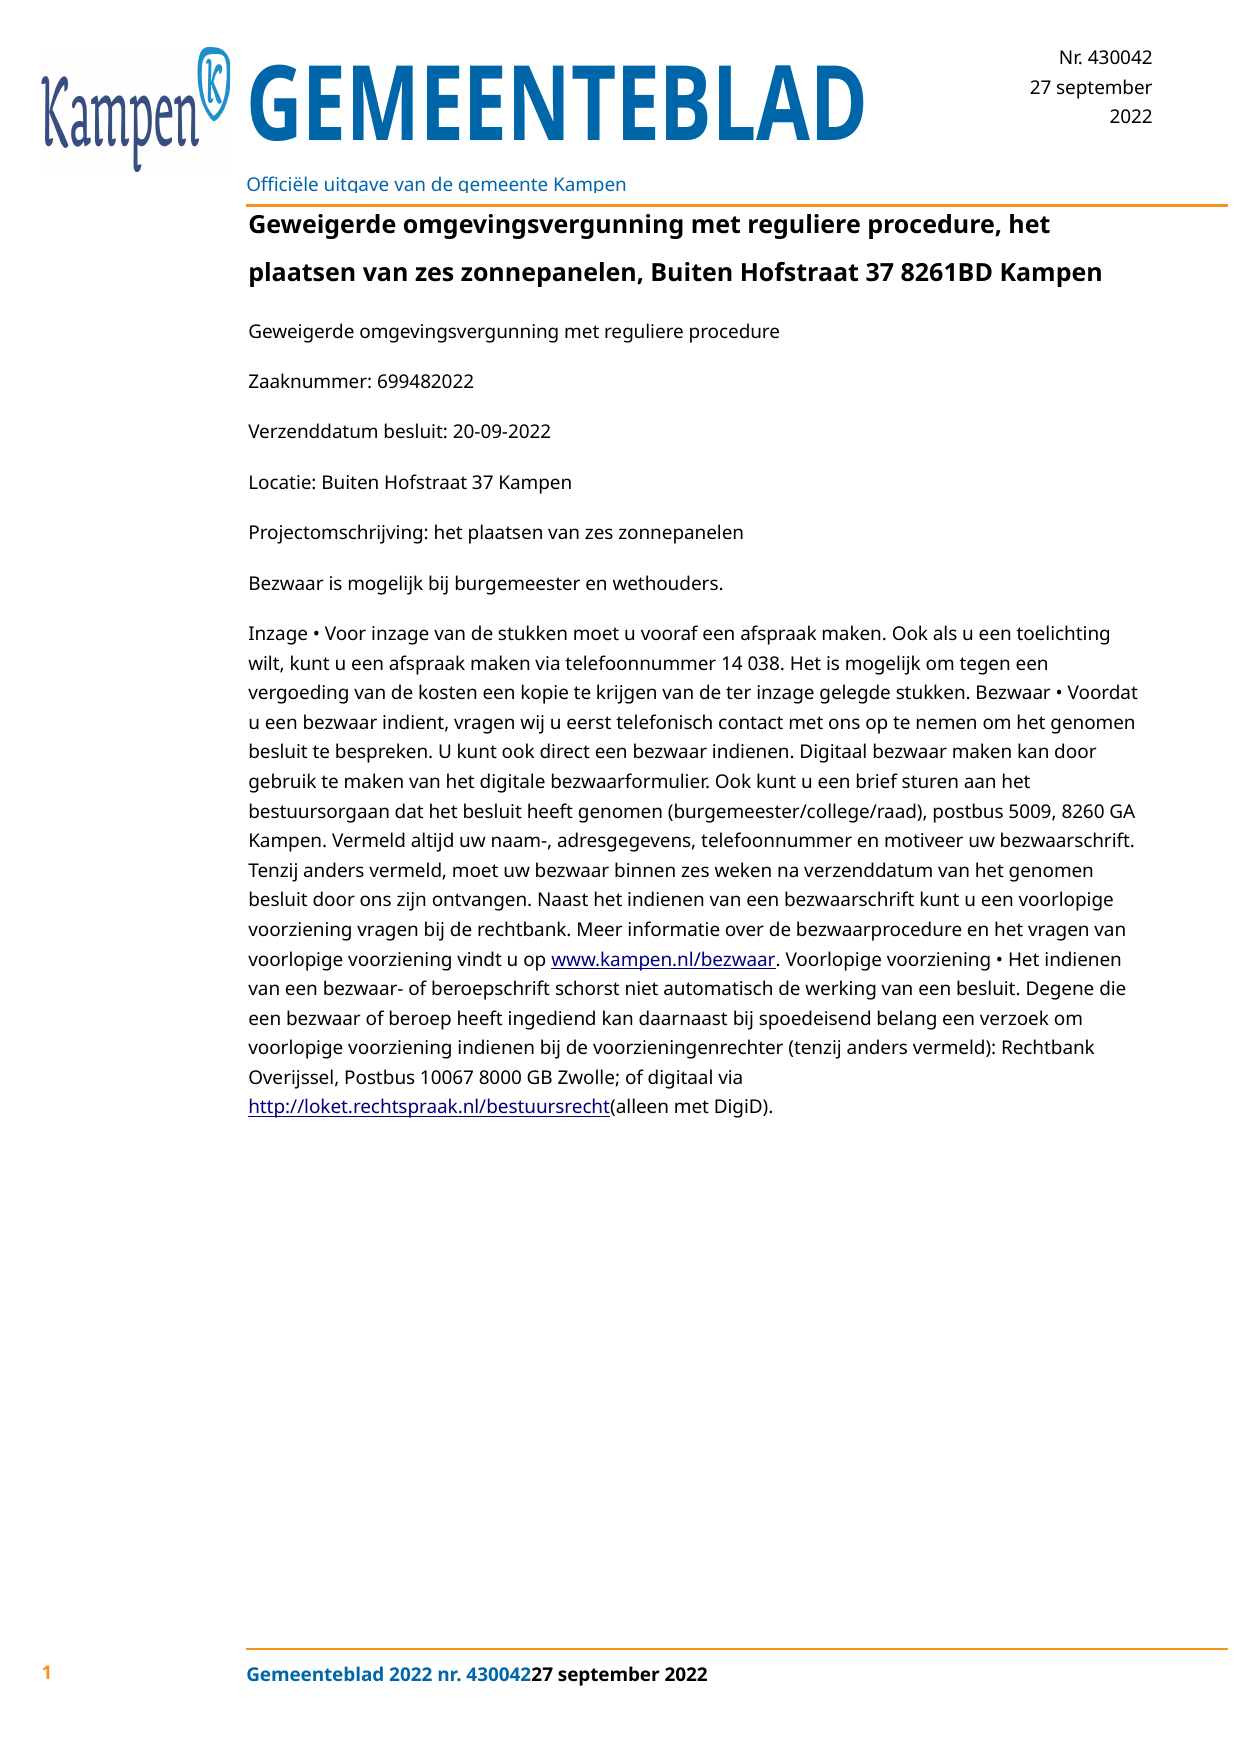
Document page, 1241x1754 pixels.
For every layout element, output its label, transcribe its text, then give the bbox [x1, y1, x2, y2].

picture [41, 47, 231, 172]
text Locatie: Buiten Hofstraat 37 Kampen [248, 469, 1152, 495]
text Bezwaar is mogelijk bij burgemeester en wethouders. [248, 570, 1152, 596]
text Geweigerde omgevingsvergunning met reguliere procedure [248, 318, 1152, 344]
text Verzenddatum besluit: 20-09-2022 [248, 419, 1152, 444]
text Geweigerde omgevingsvergunning met reguliere procedure, het plaatsen van zes zonnepanelen, Buiten Hofstraat 37 8261BD Kampen [248, 207, 1152, 288]
text Projectomschrijving: het plaatsen van zes zonnepanelen [248, 519, 1152, 545]
text Zaaknummer: 699482022 [248, 368, 1152, 394]
text Inzage • Voor inzage van de stukken moet u vooraf een afspraak maken. Ook als u een toelichting wilt, kunt u een afspraak maken via telefoonnummer 14 038. Het is mogelijk om tegen een vergoeding van de kosten een kopie te krijgen van de ter inzage gelegde stukken. Bezwaar • Voordat u een bezwaar indient, vragen wij u eerst telefonisch contact met ons op te nemen om het genomen besluit te bespreken. U kunt ook direct een bezwaar indienen. Digitaal bezwaar maken kan door gebruik te maken van het digitale bezwaarformulier. Ook kunt u een brief sturen aan het bestuursorgaan dat het besluit heeft genomen (burgemeester/college/raad), postbus 5009, 8260 GA Kampen. Vermeld altijd uw naam-, adresgegevens, telefoonnummer en motiveer uw bezwaarschrift. Tenzij anders vermeld, moet uw bezwaar binnen zes weken na verzenddatum van het genomen besluit door ons zijn ontvangen. Naast het indienen van een bezwaarschrift kunt u een voorlopige voorziening vragen bij de rechtbank. Meer informatie over de bezwaarprocedure en het vragen van voorlopige voorziening vindt u op www.kampen.nl/bezwaar. Voorlopige voorziening • Het indienen van een bezwaar- of beroepschrift schorst niet automatisch de werking van een besluit. Degene die een bezwaar of beroep heeft ingediend kan daarnaast bij spoedeisend belang een verzoek om voorlopige voorziening indienen bij de voorzieningenrechter (tenzij anders vermeld): Rechtbank Overijssel, Postbus 10067 8000 GB Zwolle; of digitaal via http://loket.rechtspraak.nl/bestuursrecht(alleen met DigiD). [248, 620, 1152, 1119]
